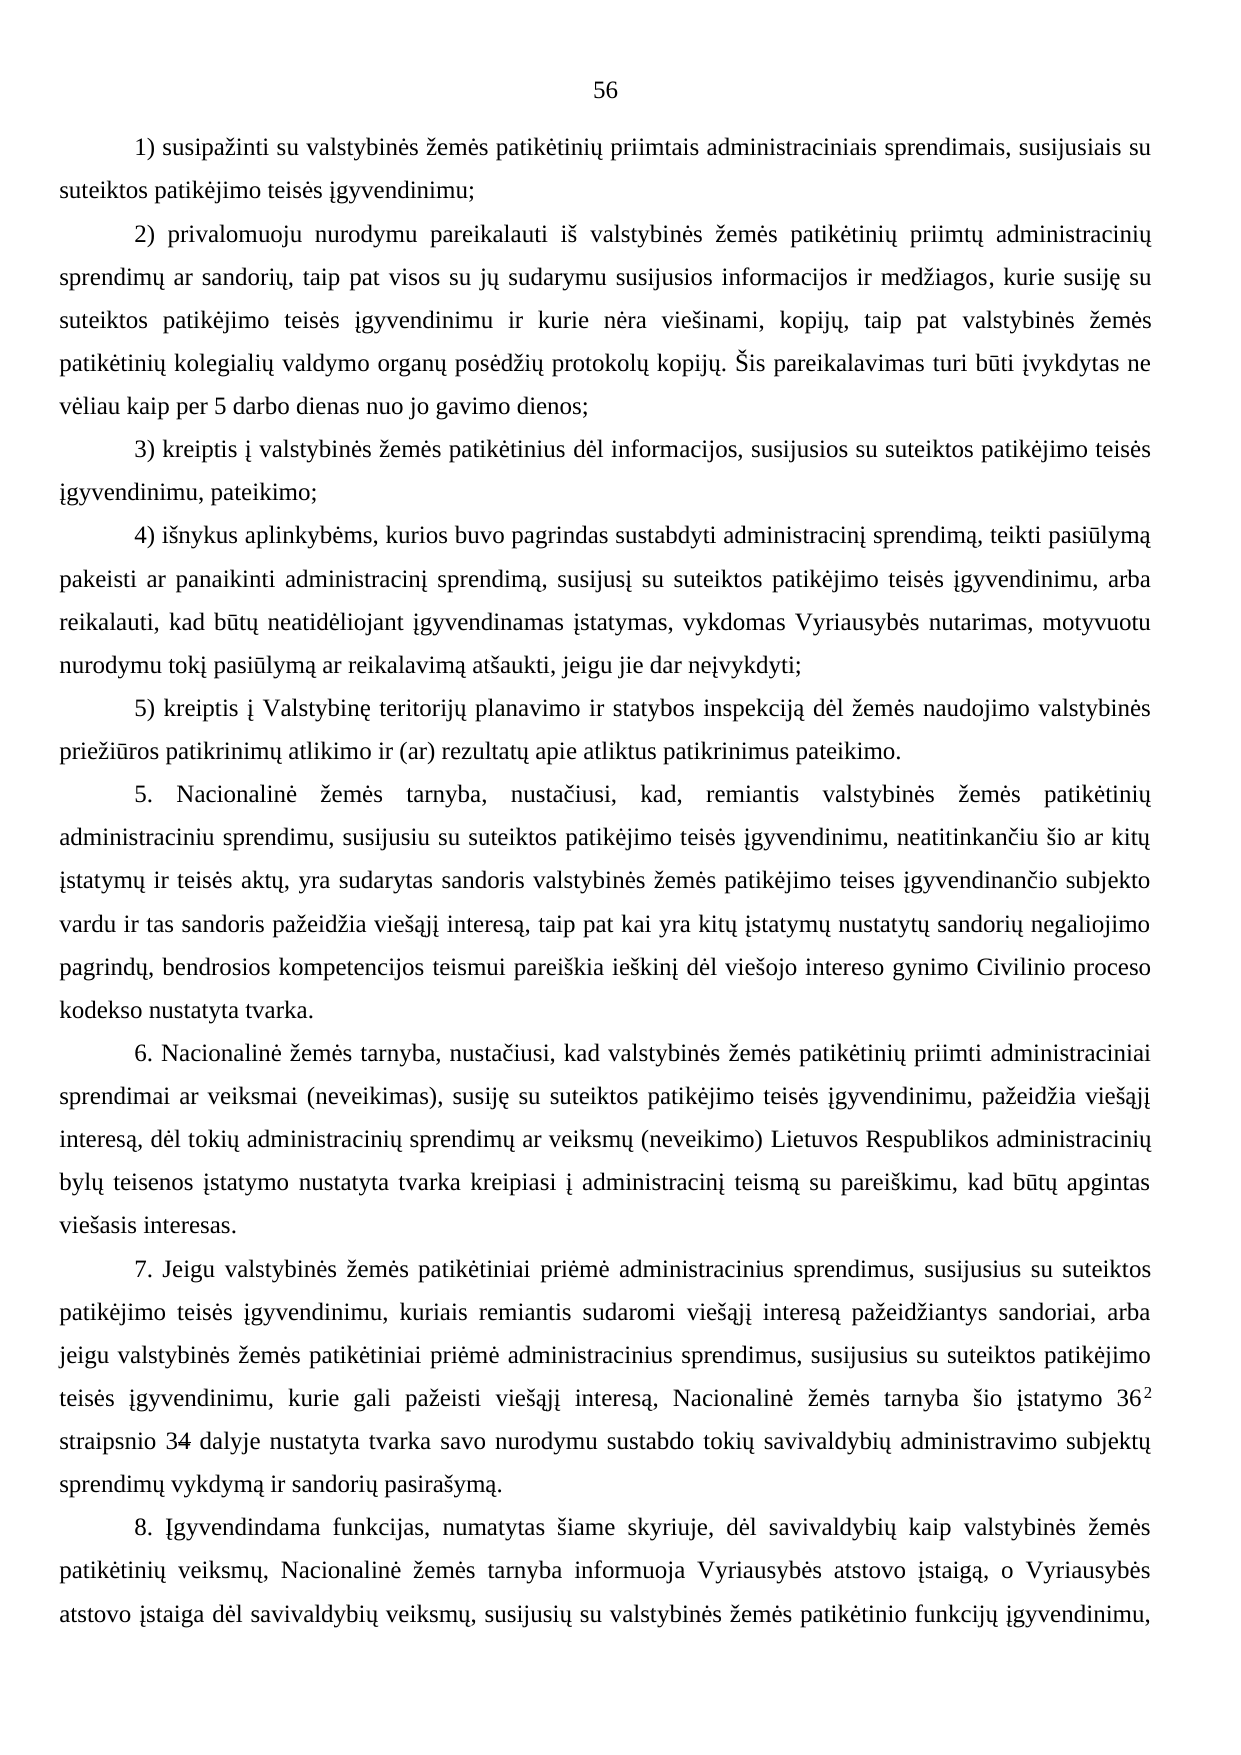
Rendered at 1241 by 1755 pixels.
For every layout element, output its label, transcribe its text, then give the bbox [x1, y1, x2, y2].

text 7. Jeigu valstybinės žemės patikėtiniai priėmė administracinius sprendimus, susijusius su suteiktos patikėjimo teisės įgyvendinimu, kuriais remiantis sudaromi viešąjį interesą pažeidžiantys sandoriai, arba jeigu valstybinės žemės patikėtiniai priėmė administracinius sprendimus, susijusius su suteiktos patikėjimo teisės įgyvendinimu, kurie gali pažeisti viešąjį interesą, Nacionalinė žemės tarnyba šio įstatymo 362 straipsnio 34 dalyje nustatyta tvarka savo nurodymu sustabdo tokių savivaldybių administravimo subjektų sprendimų vykdymą ir sandorių pasirašymą. [59, 1254, 1152, 1498]
text 8. Įgyvendindama funkcijas, numatytas šiame skyriuje, dėl savivaldybių kaip valstybinės žemės patikėtinių veiksmų, Nacionalinė žemės tarnyba informuoja Vyriausybės atstovo įstaigą, o Vyriausybės atstovo įstaiga dėl savivaldybių veiksmų, susijusių su valstybinės žemės patikėtinio funkcijų įgyvendinimu, [59, 1512, 1152, 1627]
text 5. Nacionalinė žemės tarnyba, nustačiusi, kad, remiantis valstybinės žemės patikėtinių administraciniu sprendimu, susijusiu su suteiktos patikėjimo teisės įgyvendinimu, neatitinkančiu šio ar kitų įstatymų ir teisės aktų, yra sudarytas sandoris valstybinės žemės patikėjimo teises įgyvendinančio subjekto vardu ir tas sandoris pažeidžia viešąjį interesą, taip pat kai yra kitų įstatymų nustatytų sandorių negaliojimo pagrindų, bendrosios kompetencijos teismui pareiškia ieškinį dėl viešojo intereso gynimo Civilinio proceso kodekso nustatyta tvarka. [59, 779, 1152, 1024]
text 6. Nacionalinė žemės tarnyba, nustačiusi, kad valstybinės žemės patikėtinių priimti administraciniai sprendimai ar veiksmai (neveikimas), susiję su suteiktos patikėjimo teisės įgyvendinimu, pažeidžia viešąjį interesą, dėl tokių administracinių sprendimų ar veiksmų (neveikimo) Lietuvos Respublikos administracinių bylų teisenos įstatymo nustatyta tvarka kreipiasi į administracinį teismą su pareiškimu, kad būtų apgintas viešasis interesas. [59, 1038, 1152, 1239]
text 1) susipažinti su valstybinės žemės patikėtinių priimtais administraciniais sprendimais, susijusiais su suteiktos patikėjimo teisės įgyvendinimu; [59, 132, 1152, 204]
text 4) išnykus aplinkybėms, kurios buvo pagrindas sustabdyti administracinį sprendimą, teikti pasiūlymą pakeisti ar panaikinti administracinį sprendimą, susijusį su suteiktos patikėjimo teisės įgyvendinimu, arba reikalauti, kad būtų neatidėliojant įgyvendinamas įstatymas, vykdomas Vyriausybės nutarimas, motyvuotu nurodymu tokį pasiūlymą ar reikalavimą atšaukti, jeigu jie dar neįvykdyti; [59, 521, 1152, 679]
text 2) privalomuoju nurodymu pareikalauti iš valstybinės žemės patikėtinių priimtų administracinių sprendimų ar sandorių, taip pat visos su jų sudarymu susijusios informacijos ir medžiagos, kurie susiję su suteiktos patikėjimo teisės įgyvendinimu ir kurie nėra viešinami, kopijų, taip pat valstybinės žemės patikėtinių kolegialių valdymo organų posėdžių protokolų kopijų. Šis pareikalavimas turi būti įvykdytas ne vėliau kaip per 5 darbo dienas nuo jo gavimo dienos; [59, 219, 1152, 420]
text 3) kreiptis į valstybinės žemės patikėtinius dėl informacijos, susijusios su suteiktos patikėjimo teisės įgyvendinimu, pateikimo; [59, 434, 1152, 506]
text 5) kreiptis į Valstybinę teritorijų planavimo ir statybos inspekciją dėl žemės naudojimo valstybinės priežiūros patikrinimų atlikimo ir (ar) rezultatų apie atliktus patikrinimus pateikimo. [59, 693, 1152, 765]
